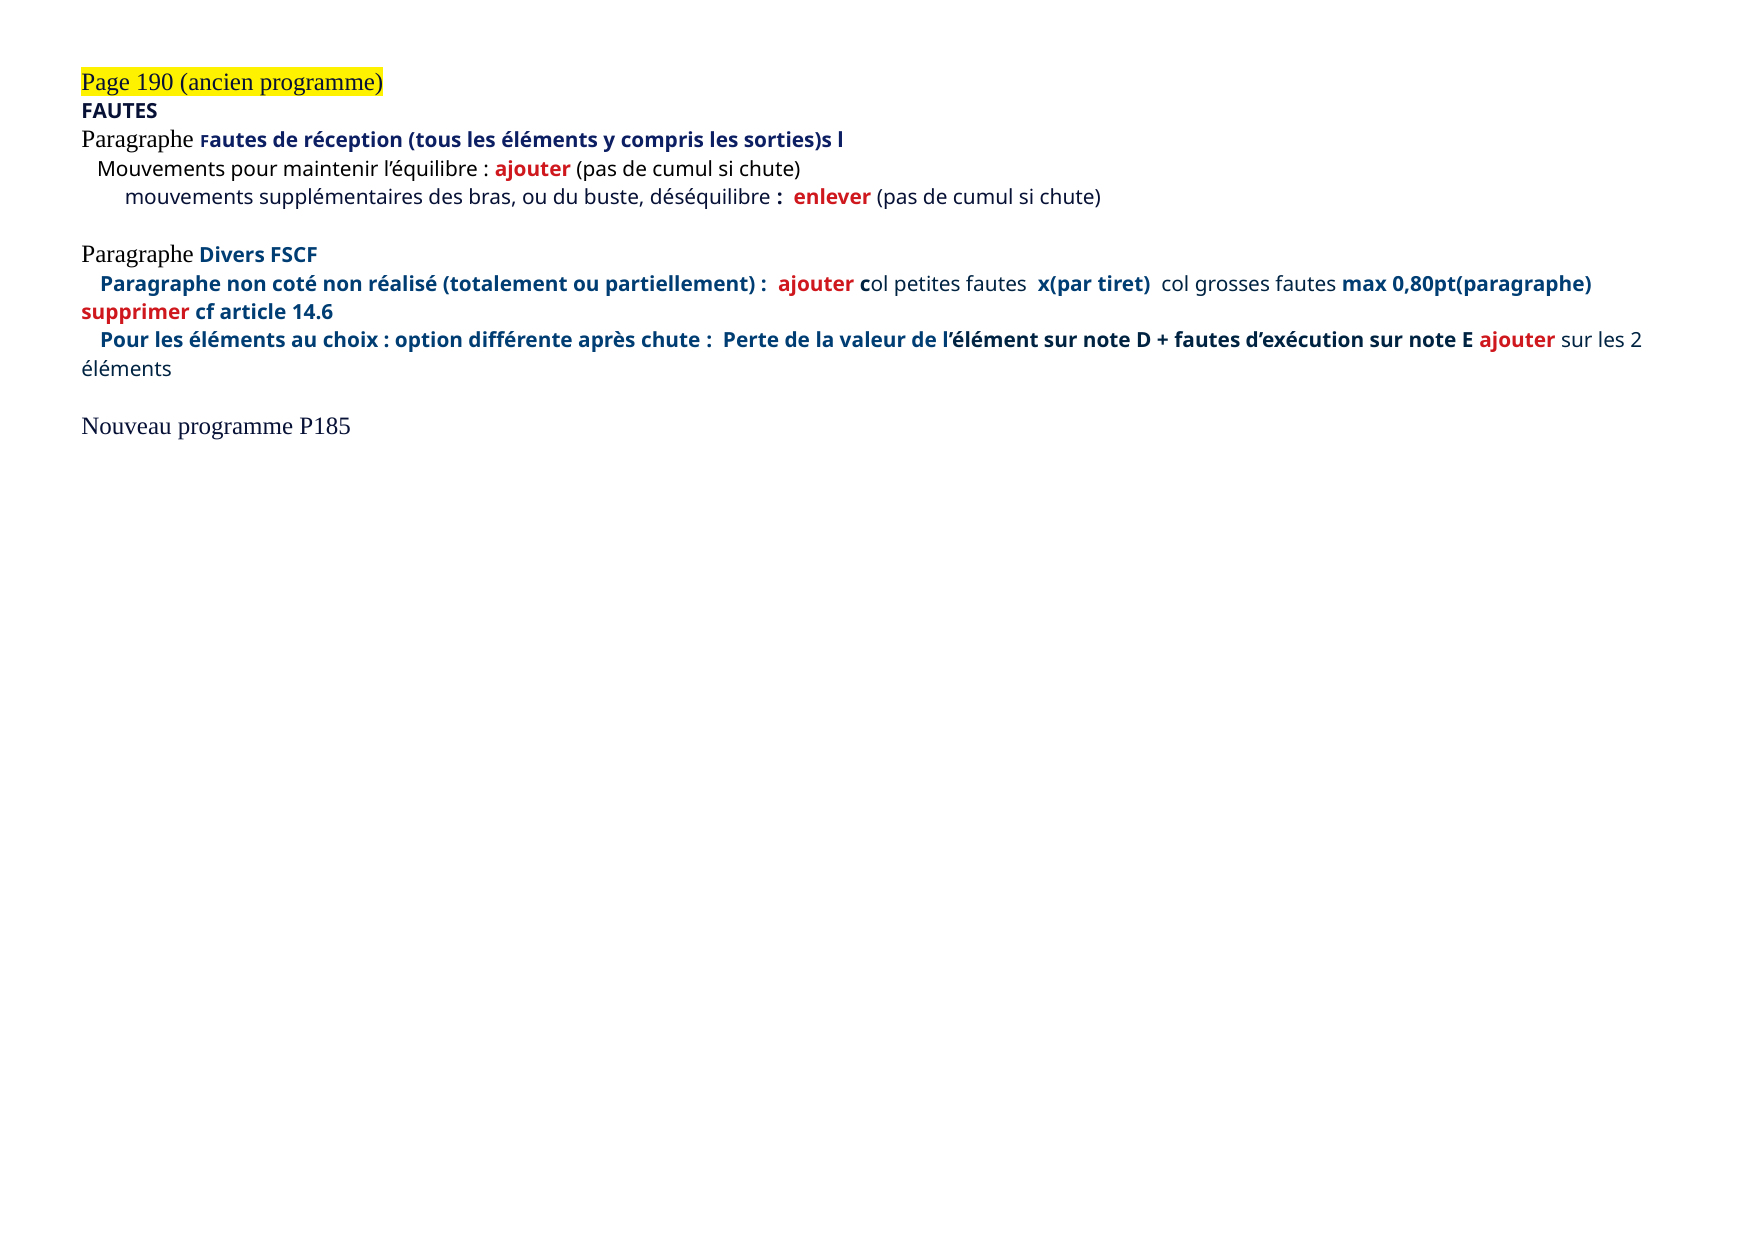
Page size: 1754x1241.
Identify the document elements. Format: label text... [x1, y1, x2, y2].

text Paragraphe Divers FSCF [81, 239, 1675, 269]
text Mouvements pour maintenir l’équilibre : ajouter (pas de cumul si chute) [81, 154, 1675, 182]
text FAUTES [81, 96, 1675, 124]
text Paragraphe non coté non réalisé (totalement ou partiellement) : ajouter col petites fautes x(par tiret) col grosses fautes max 0,80pt(paragraphe) supprimer cf article 14.6 [81, 269, 1675, 326]
text Paragraphe Fautes de réception (tous les éléments y compris les sorties)s les éléments y compris les sorties) [81, 124, 1675, 154]
text mouvements supplémentaires des bras, ou du buste, déséquilibre : enlever (pas de cumul si chute) [81, 182, 1675, 211]
text Nouveau programme P185 [81, 411, 1675, 439]
text Page 190 (ancien programme) [81, 67, 1675, 96]
text Pour les éléments au choix : option différente après chute : Perte de la valeur de l’élément sur note D + fautes d’exécution sur note E ajouter sur les 2 éléments [81, 326, 1675, 382]
